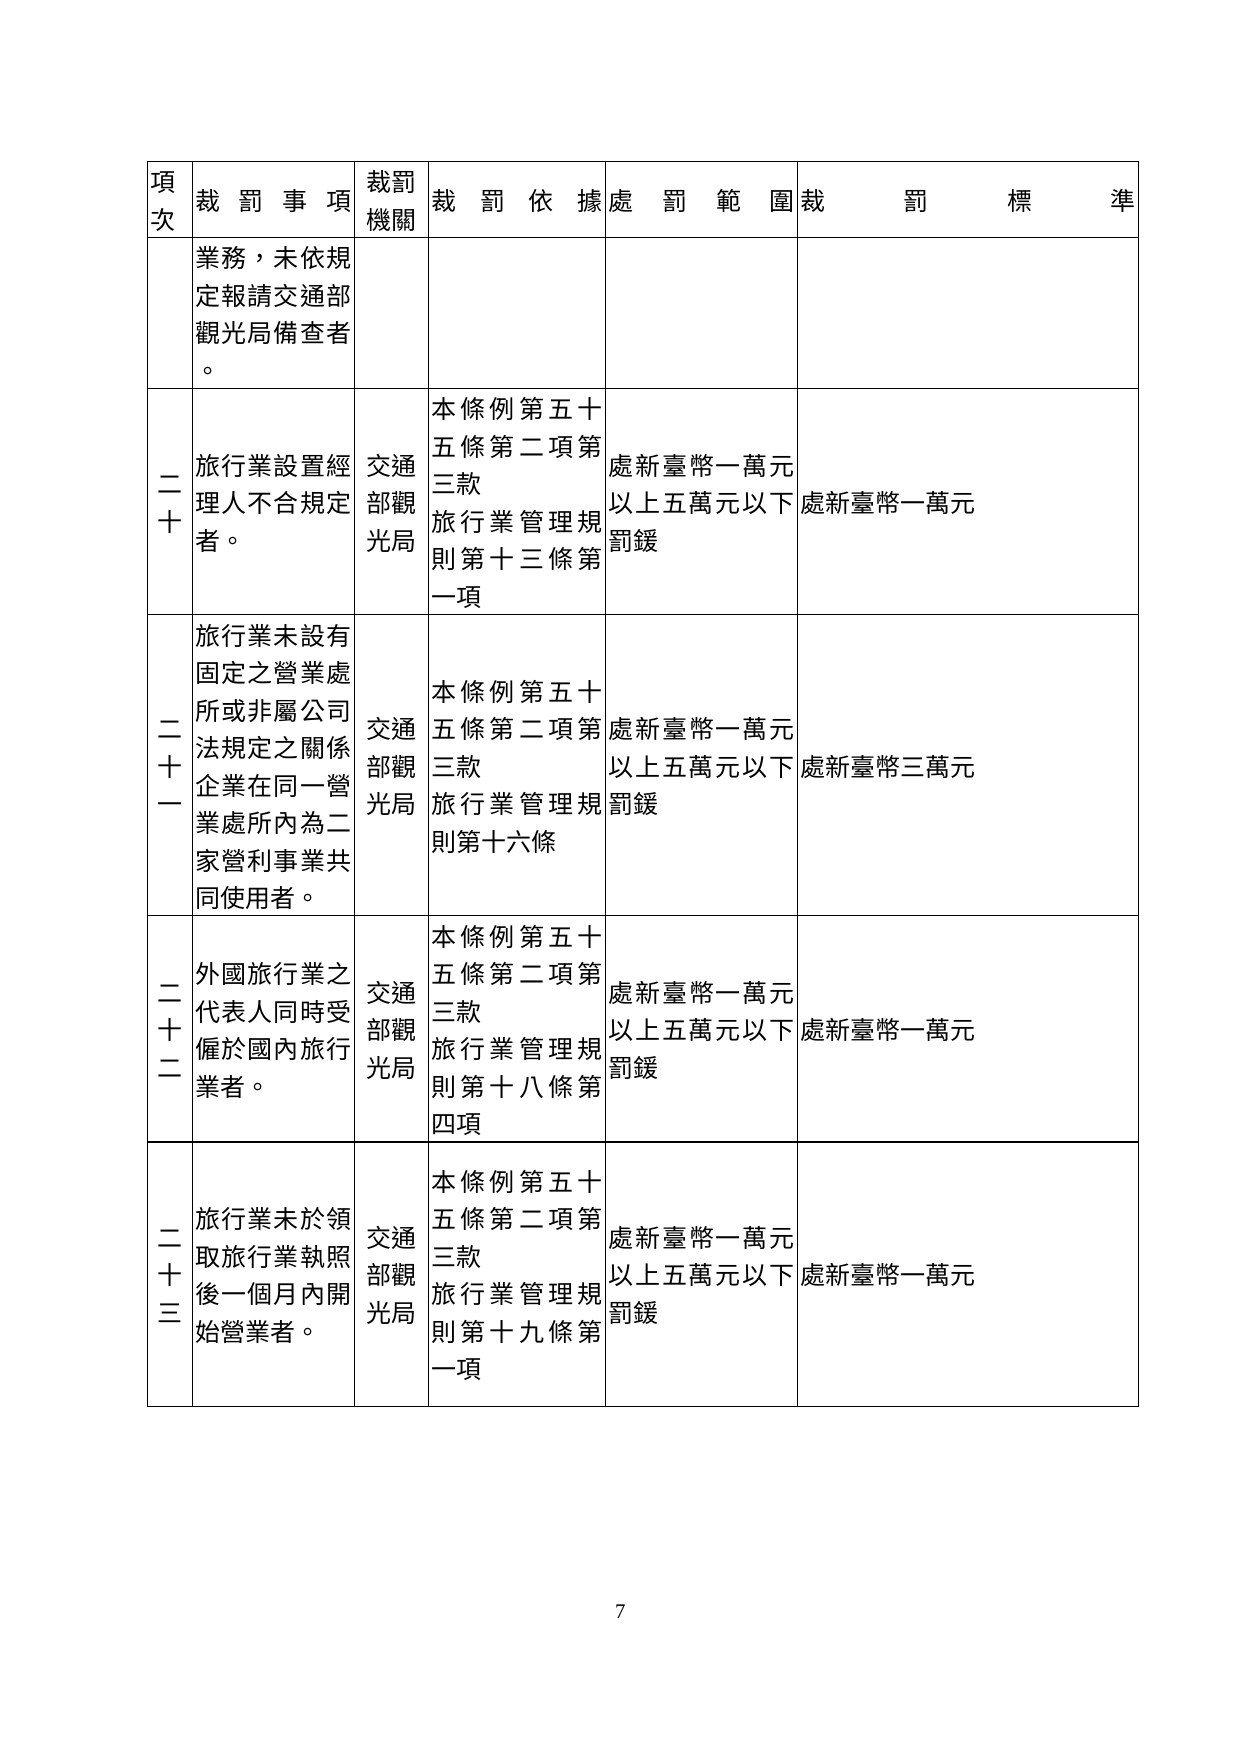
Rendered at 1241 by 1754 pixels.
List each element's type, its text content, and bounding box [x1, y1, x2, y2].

table_cell 旅行業設置經理人不合規定者。 [193, 389, 354, 614]
table_cell 二十 [148, 389, 192, 614]
table_cell 處新臺幣一萬元以上五萬元以下罰鍰 [606, 389, 797, 614]
table_cell 交通部觀光局 [355, 1143, 428, 1406]
table_cell 處新臺幣一萬元 [798, 1143, 1138, 1406]
table_header 項次 [148, 162, 192, 237]
table_cell 本條例第五十五條第二項第三款 旅行業管理規則第十九條第一項 [429, 1143, 605, 1406]
table_header 裁罰依據 [429, 162, 605, 237]
table_cell 處新臺幣一萬元以上五萬元以下罰鍰 [606, 916, 797, 1141]
table_header 裁罰標準 [798, 162, 1138, 237]
table_cell [148, 238, 192, 388]
table_cell 本條例第五十五條第二項第三款 旅行業管理規則第十六條 [429, 615, 605, 915]
table_cell 處新臺幣一萬元以上五萬元以下罰鍰 [606, 615, 797, 915]
table_header 裁罰機關 [355, 162, 428, 237]
table_cell 交通部觀光局 [355, 916, 428, 1141]
table_cell [429, 238, 605, 388]
table_cell 交通部觀光局 [355, 389, 428, 614]
table_cell 二十三 [148, 1143, 192, 1406]
table_cell 處新臺幣三萬元 [798, 615, 1138, 915]
table_cell 處新臺幣一萬元 [798, 916, 1138, 1141]
table_cell 旅行業未於領取旅行業執照後一個月內開始營業者。 [193, 1143, 354, 1406]
table_cell [355, 238, 428, 388]
table_cell 處新臺幣一萬元 [798, 389, 1138, 614]
table_cell 本條例第五十五條第二項第三款 旅行業管理規則第十八條第四項 [429, 916, 605, 1141]
table_cell 處新臺幣一萬元以上五萬元以下罰鍰 [606, 1143, 797, 1406]
table_cell 業務，未依規定報請交通部觀光局備查者。 [193, 238, 354, 388]
table_cell 二十一 [148, 615, 192, 915]
table_cell 二十二 [148, 916, 192, 1141]
table_cell [798, 238, 1138, 388]
table_cell 旅行業未設有固定之營業處所或非屬公司法規定之關係企業在同一營業處所內為二家營利事業共同使用者。 [193, 615, 354, 915]
table_cell 交通部觀光局 [355, 615, 428, 915]
table_cell 外國旅行業之代表人同時受僱於國內旅行業者。 [193, 916, 354, 1141]
table_header 裁罰事項 [193, 162, 354, 237]
table_cell [606, 238, 797, 388]
table_header 處罰範圍 [606, 162, 797, 237]
table_cell 本條例第五十五條第二項第三款 旅行業管理規則第十三條第一項 [429, 389, 605, 614]
